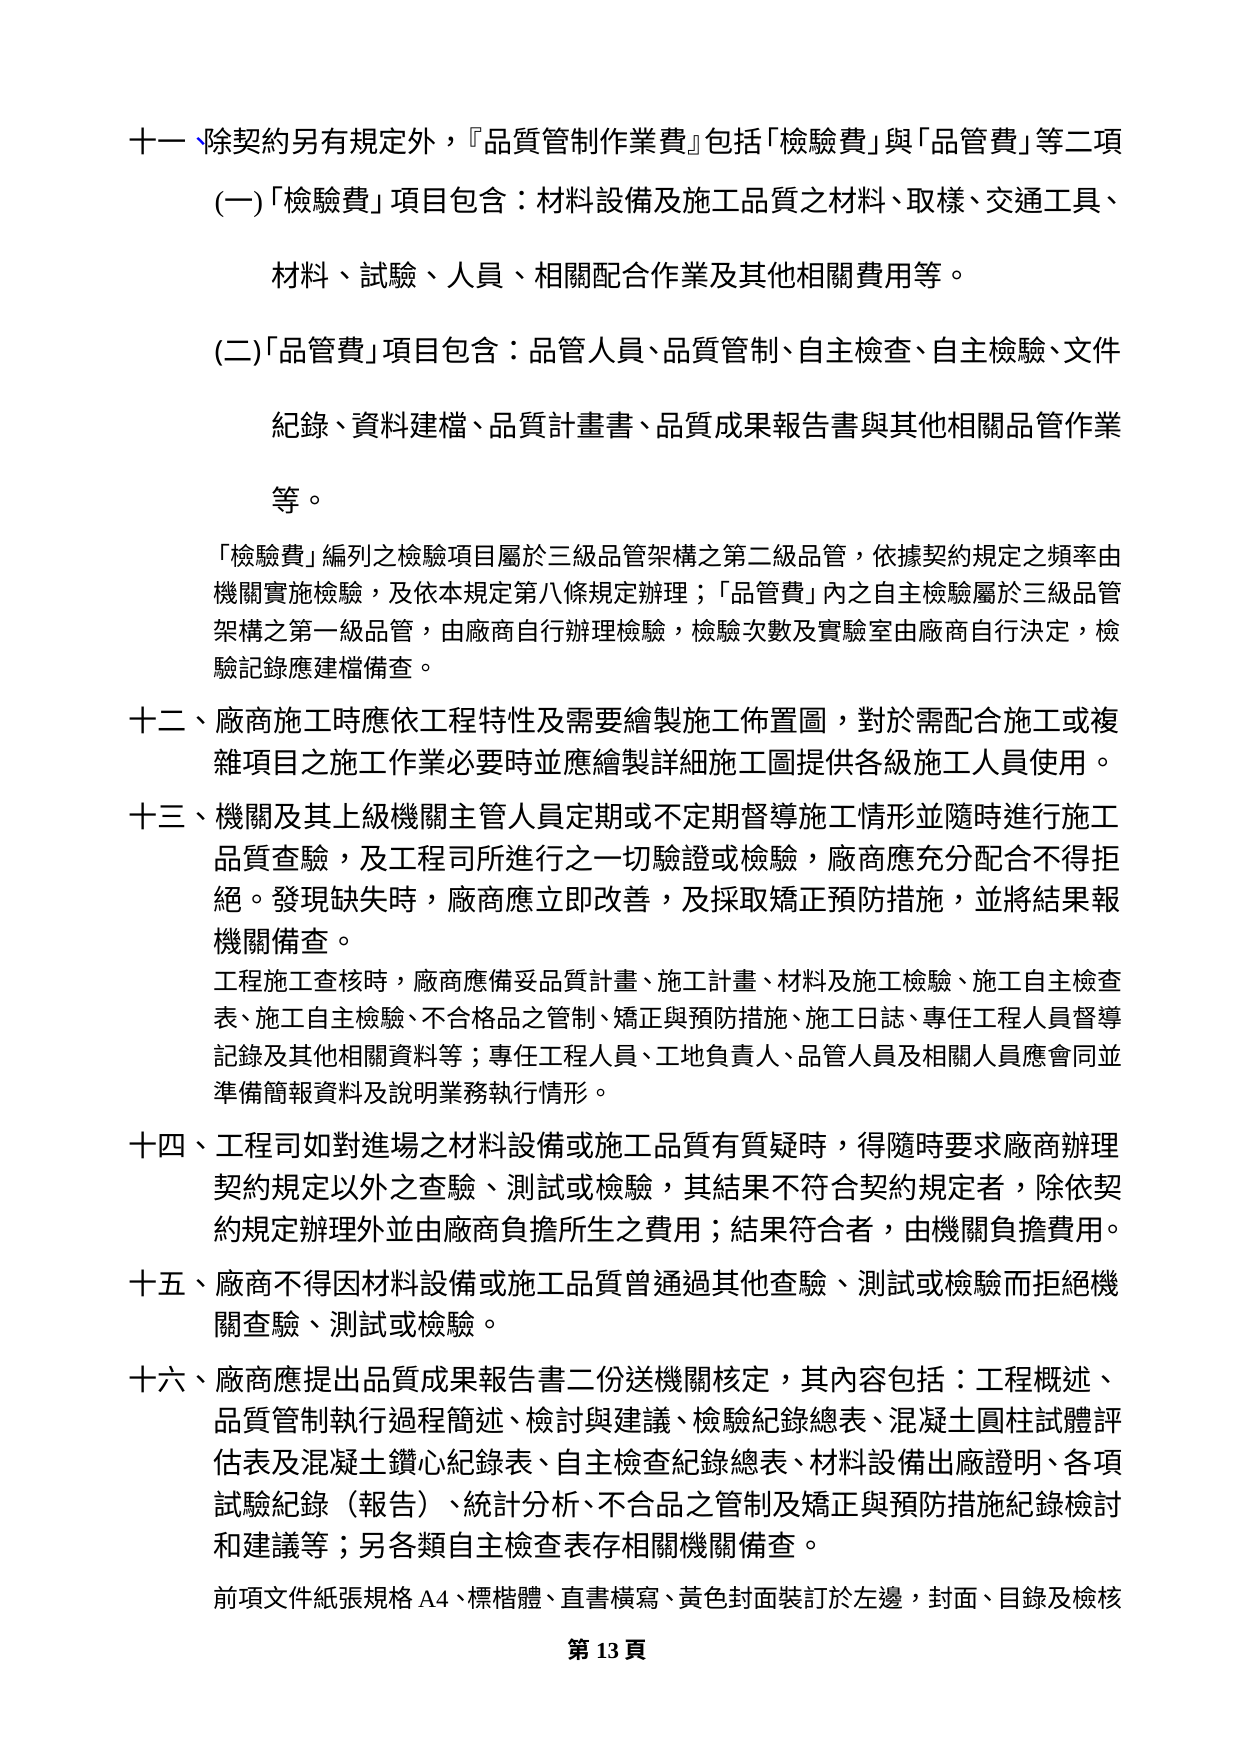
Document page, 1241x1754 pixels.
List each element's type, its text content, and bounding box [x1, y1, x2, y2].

text 十六、廠商應提出品質成果報告書二份送機關核定，其內容包括：工程概述、品質管制執行過程簡述、檢討與建議、檢驗紀錄總表、混凝土圓柱試體評估表及混凝土鑽心紀錄表、自主檢查紀錄總表、材料設備出廠證明、各項試驗紀錄（報告）、統計分析、不合品之管制及矯正與預防措施紀錄檢討和建議等；另各類自主檢查表存相關機關備查。 [128, 1357, 1122, 1565]
text 前項文件紙張規格A4、標楷體、直書橫寫、黃色封面裝訂於左邊，封面、目錄及檢核 [213, 1577, 1122, 1615]
text (二)「品管費」項目包含：品管人員、品質管制、自主檢查、自主檢驗、文件紀錄、資料建檔、品質計畫書、品質成果報告書與其他相關品管作業等。 [214, 311, 1122, 536]
text 「檢驗費」編列之檢驗項目屬於三級品管架構之第二級品管，依據契約規定之頻率由機關實施檢驗，及依本規定第八條規定辦理；「品管費」內之自主檢驗屬於三級品管架構之第一級品管，由廠商自行辦理檢驗，檢驗次數及實驗室由廠商自行決定，檢驗記錄應建檔備查。 [213, 536, 1122, 686]
text 工程施工查核時，廠商應備妥品質計畫、施工計畫、材料及施工檢驗、施工自主檢查表、施工自主檢驗、不合格品之管制、矯正與預防措施、施工日誌、專任工程人員督導記錄及其他相關資料等；專任工程人員、工地負責人、品管人員及相關人員應會同並準備簡報資料及說明業務執行情形。 [213, 961, 1122, 1111]
text 十四、工程司如對進場之材料設備或施工品質有質疑時，得隨時要求廠商辦理契約規定以外之查驗、測試或檢驗，其結果不符合契約規定者，除依契約規定辦理外並由廠商負擔所生之費用；結果符合者，由機關負擔費用。 [128, 1123, 1122, 1248]
text 十二、廠商施工時應依工程特性及需要繪製施工佈置圖，對於需配合施工或複雜項目之施工作業必要時並應繪製詳細施工圖提供各級施工人員使用。 [128, 698, 1122, 782]
text 十五、廠商不得因材料設備或施工品質曾通過其他查驗、測試或檢驗而拒絕機關查驗、測試或檢驗。 [128, 1261, 1122, 1344]
text 十一、除契約另有規定外，『品質管制作業費』包括「檢驗費」與「品管費」等二項。 [128, 119, 1122, 161]
text 十三、機關及其上級機關主管人員定期或不定期督導施工情形並隨時進行施工品質查驗，及工程司所進行之一切驗證或檢驗，廠商應充分配合不得拒絕。發現缺失時，廠商應立即改善，及採取矯正預防措施，並將結果報機關備查。 [128, 794, 1122, 961]
text (一)「檢驗費」項目包含：材料設備及施工品質之材料、取樣、交通工具、材料、試驗、人員、相關配合作業及其他相關費用等。 [214, 161, 1122, 311]
